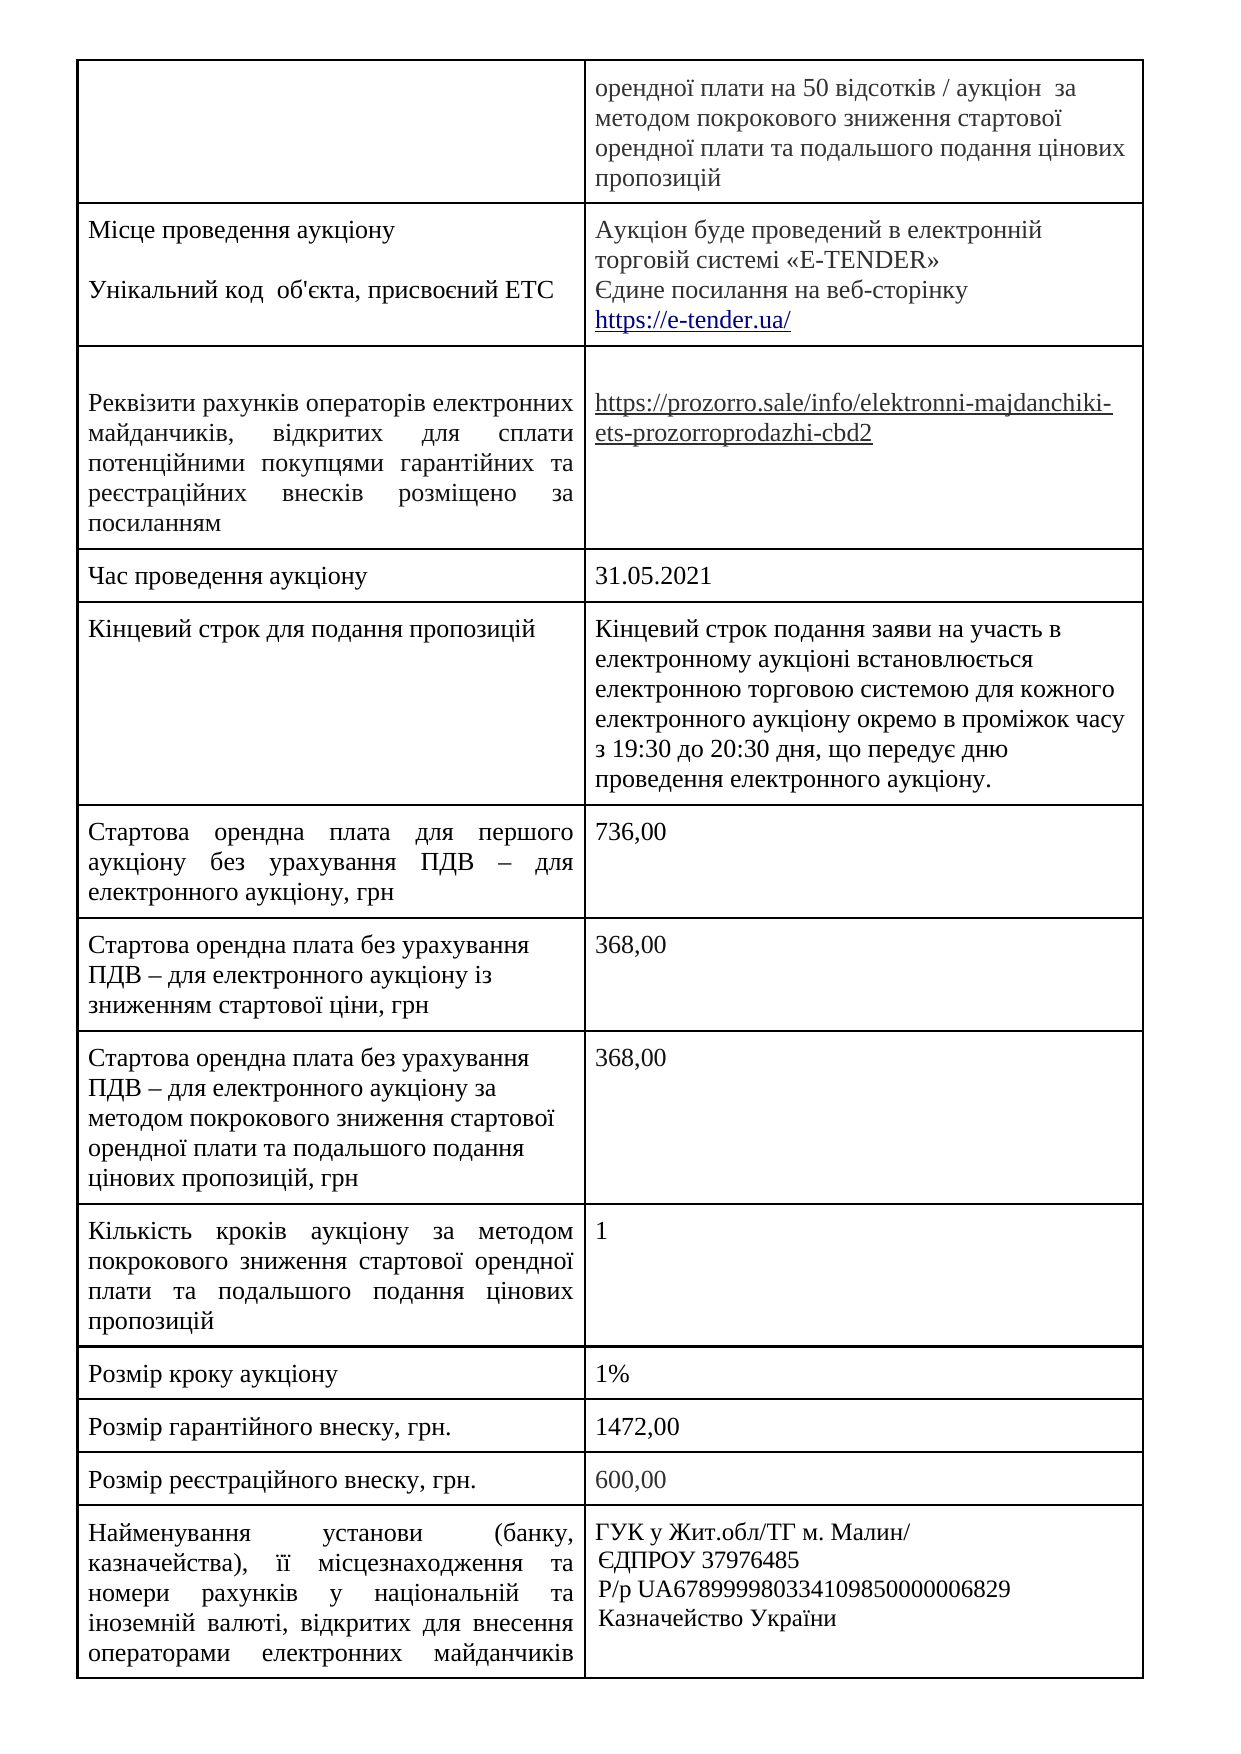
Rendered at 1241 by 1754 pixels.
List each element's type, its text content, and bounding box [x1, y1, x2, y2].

table_cell Розмір кроку аукціону [79, 1348, 584, 1398]
table_cell орендної плати на 50 відсотків / аукціон за методом покрокового зниження стартової орендної плати та подальшого подання цінових пропозицій [586, 61, 1142, 202]
table_cell Розмір реєстраційного внеску, грн. [79, 1453, 584, 1504]
table_cell 31.05.2021 [586, 550, 1142, 601]
table_cell [79, 61, 584, 202]
table_cell 600,00 [586, 1453, 1142, 1504]
table_cell Кінцевий строк подання заяви на участь в електронному аукціоні встановлюється електронною торговою системою для кожного електронного аукціону окремо в проміжок часу з 19:30 до 20:30 дня, що передує дню проведення електронного аукціону. [586, 603, 1142, 804]
table_cell 1% [586, 1348, 1142, 1398]
table_cell Кінцевий строк для подання пропозицій [79, 603, 584, 804]
table_cell Розмір гарантійного внеску, грн. [79, 1400, 584, 1451]
table_cell Аукціон буде проведений в електронній торговій системі «Е-TENDER» Єдине посилання на веб-сторінку https://e-tender.ua/ [586, 204, 1142, 345]
table_cell Час проведення аукціону [79, 550, 584, 601]
table_cell Реквізити рахунків операторів електронних майданчиків, відкритих для сплати потенційними покупцями гарантійних та реєстраційних внесків розміщено за посиланням [79, 347, 584, 548]
table_cell https://prozorro.sale/info/elektronni-majdanchiki-ets-prozorroprodazhi-cbd2 [586, 347, 1142, 548]
table_cell Кількість кроків аукціону за методом покрокового зниження стартової орендної плати та подальшого подання цінових пропозицій [79, 1205, 584, 1345]
table_cell Стартова орендна плата без урахування ПДВ – для електронного аукціону із зниженням стартової ціни, грн [79, 919, 584, 1029]
table_cell Найменування установи (банку, казначейства), її місцезнаходження та номери рахунків у національній та іноземній валюті, відкритих для внесення операторами електронних майданчиків [79, 1506, 584, 1677]
table_cell Стартова орендна плата для першого аукціону без урахування ПДВ – для електронного аукціону, грн [79, 806, 584, 917]
table_cell Місце проведення аукціону Унікальний код об'єкта, присвоєний ЕТС [79, 204, 584, 345]
table_cell 368,00 [586, 1032, 1142, 1202]
table_cell 368,00 [586, 919, 1142, 1029]
table_cell 736,00 [586, 806, 1142, 917]
table_cell 1 [586, 1205, 1142, 1345]
table_cell ГУК у Жит.обл/ТГ м. Малин/ ЄДПРОУ 37976485 Р/р UA678999980334109850000006829 Казначейство України [586, 1506, 1142, 1677]
table_cell 1472,00 [586, 1400, 1142, 1451]
table_cell Стартова орендна плата без урахування ПДВ – для електронного аукціону за методом покрокового зниження стартової орендної плати та подальшого подання цінових пропозицій, грн [79, 1032, 584, 1202]
